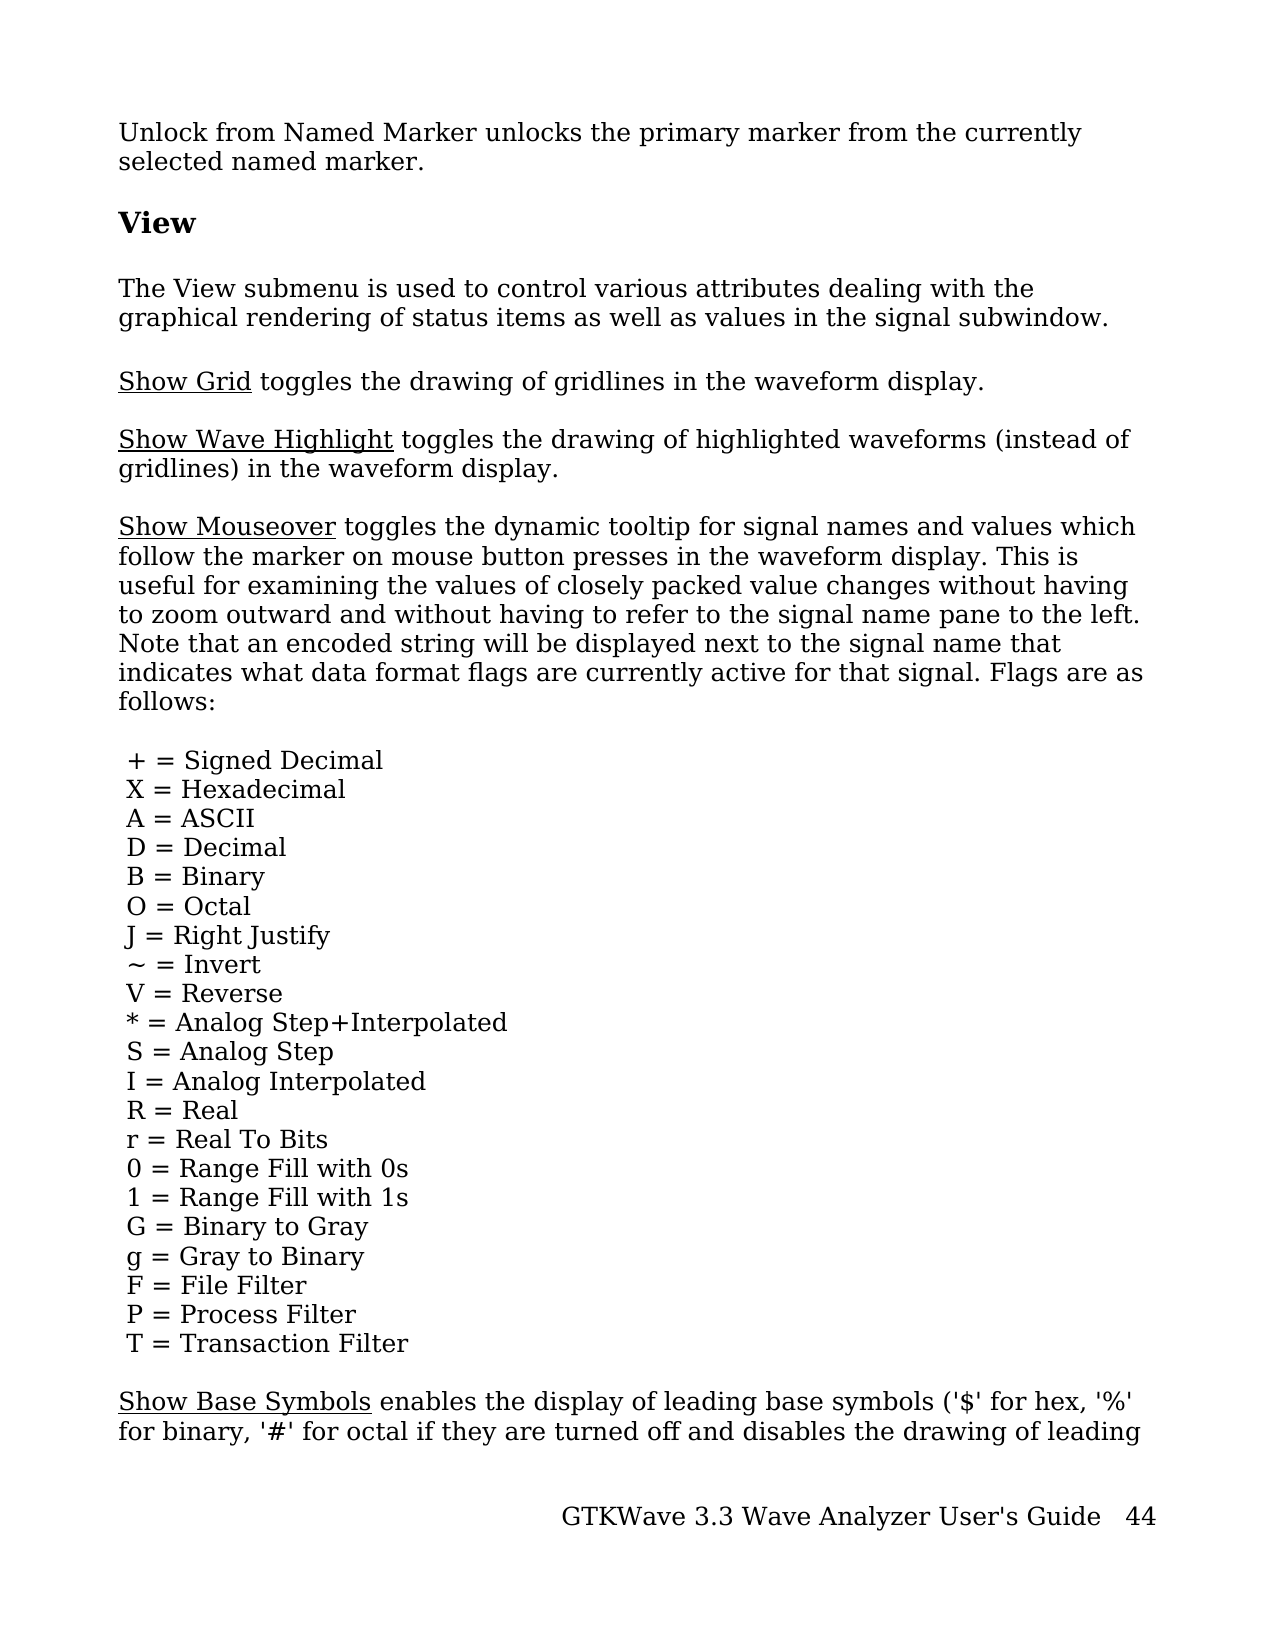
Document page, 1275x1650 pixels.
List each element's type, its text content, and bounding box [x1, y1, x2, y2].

text A = ASCII [118, 804, 1157, 833]
text + = Signed Decimal [118, 746, 1157, 775]
text 1 = Range Fill with 1s [118, 1183, 1157, 1213]
text g = Gray to Binary [118, 1242, 1157, 1271]
text B = Binary [118, 863, 1157, 892]
text O = Octal [118, 892, 1157, 921]
text P = Process Filter [118, 1300, 1157, 1329]
text ~ = Invert [118, 950, 1157, 979]
text J = Right Justify [118, 921, 1157, 950]
text Show Grid toggles the drawing of gridlines in the waveform display. [118, 367, 1157, 396]
text r = Real To Bits [118, 1125, 1157, 1154]
text V = Reverse [118, 979, 1157, 1008]
text F = File Filter [118, 1271, 1157, 1300]
text Unlock from Named Marker unlocks the primary marker from the currently selected named marker. [118, 118, 1157, 176]
text Show Wave Highlight toggles the drawing of highlighted waveforms (instead of gridlines) in the waveform display. [118, 425, 1157, 483]
text T = Transaction Filter [118, 1329, 1157, 1358]
text follow the marker on mouse button presses in the waveform display. This is useful for examining the values of closely packed value changes without having to zoom outward and without having to refer to the signal name pane to the left. Note that an encoded string will be displayed next to the signal name that indicates what data format flags are currently active for that signal. Flags are as follows: [118, 542, 1157, 717]
text The View submenu is used to control various attributes dealing with the graphical rendering of status items as well as values in the signal subwindow. [118, 274, 1157, 332]
text I = Analog Interpolated [118, 1067, 1157, 1096]
text Show Base Symbols enables the display of leading base symbols ('$' for hex, '%' for binary, '#' for octal if they are turned off and disables the drawing of leading [118, 1388, 1157, 1446]
text D = Decimal [118, 833, 1157, 863]
text G = Binary to Gray [118, 1213, 1157, 1242]
text R = Real [118, 1096, 1157, 1125]
text View [118, 206, 1157, 240]
text X = Hexadecimal [118, 775, 1157, 804]
text * = Analog Step+Interpolated [118, 1008, 1157, 1038]
text 0 = Range Fill with 0s [118, 1154, 1157, 1183]
text Show Mouseover toggles the dynamic tooltip for signal names and values which [118, 513, 1157, 542]
text S = Analog Step [118, 1038, 1157, 1067]
